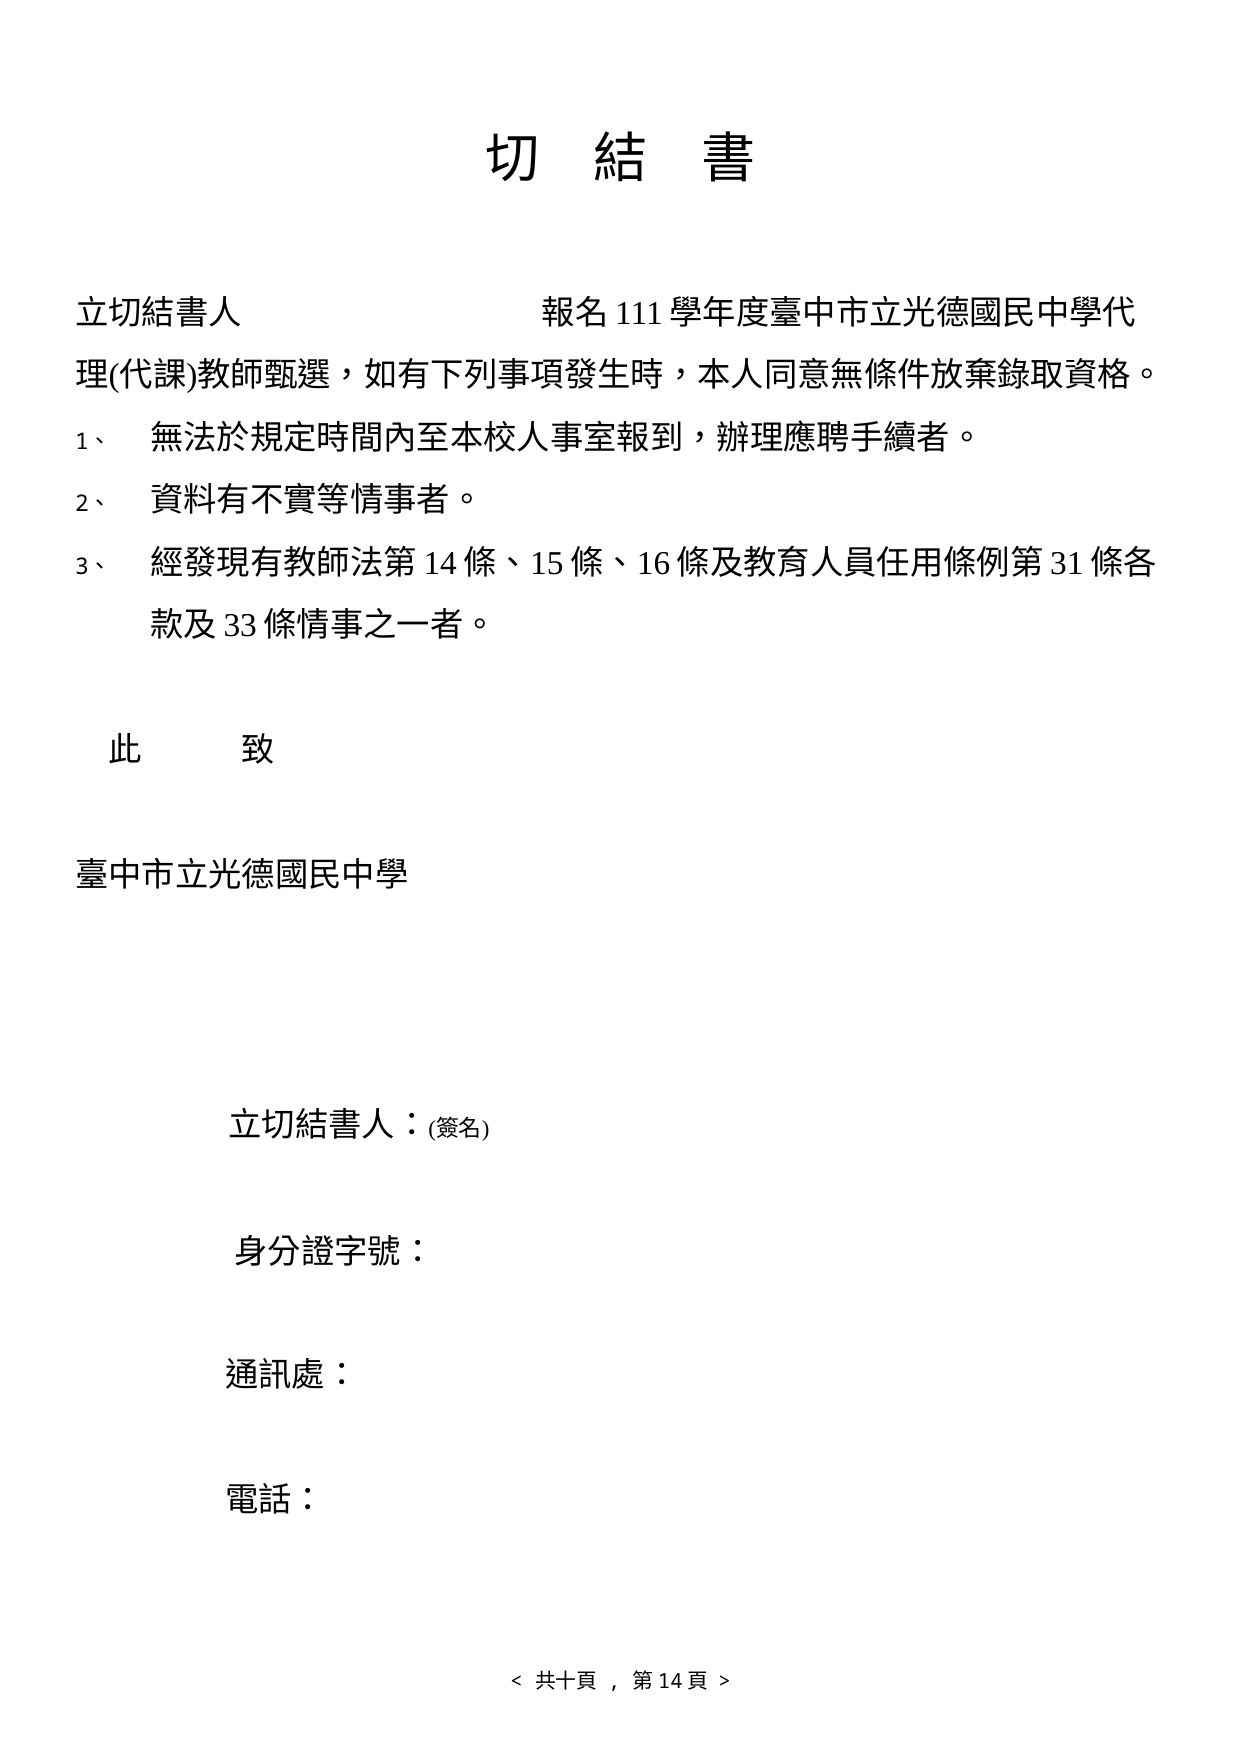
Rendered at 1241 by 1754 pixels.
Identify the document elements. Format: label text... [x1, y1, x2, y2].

text 切 結 書 [75, 81, 1165, 206]
list 經發現有教師法第14條、15條、16條及教育人員任用條例第31條各款及33條情事之一者。 [75, 518, 1165, 643]
text 此 致 [75, 706, 1165, 768]
text 通訊處： [75, 1331, 1165, 1393]
text 電話： [75, 1456, 1165, 1518]
list 無法於規定時間內至本校人事室報到，辦理應聘手續者。 [75, 393, 1165, 456]
list 資料有不實等情事者。 [75, 456, 1165, 518]
text 臺中市立光德國民中學 [75, 831, 1165, 893]
text 立切結書人 報名111學年度臺中市立光德國民中學代理(代課)教師甄選，如有下列事項發生時，本人同意無條件放棄錄取資格。 [75, 268, 1165, 393]
text 身分證字號： [75, 1206, 1165, 1268]
text 立切結書人：(簽名) [75, 1081, 1165, 1143]
